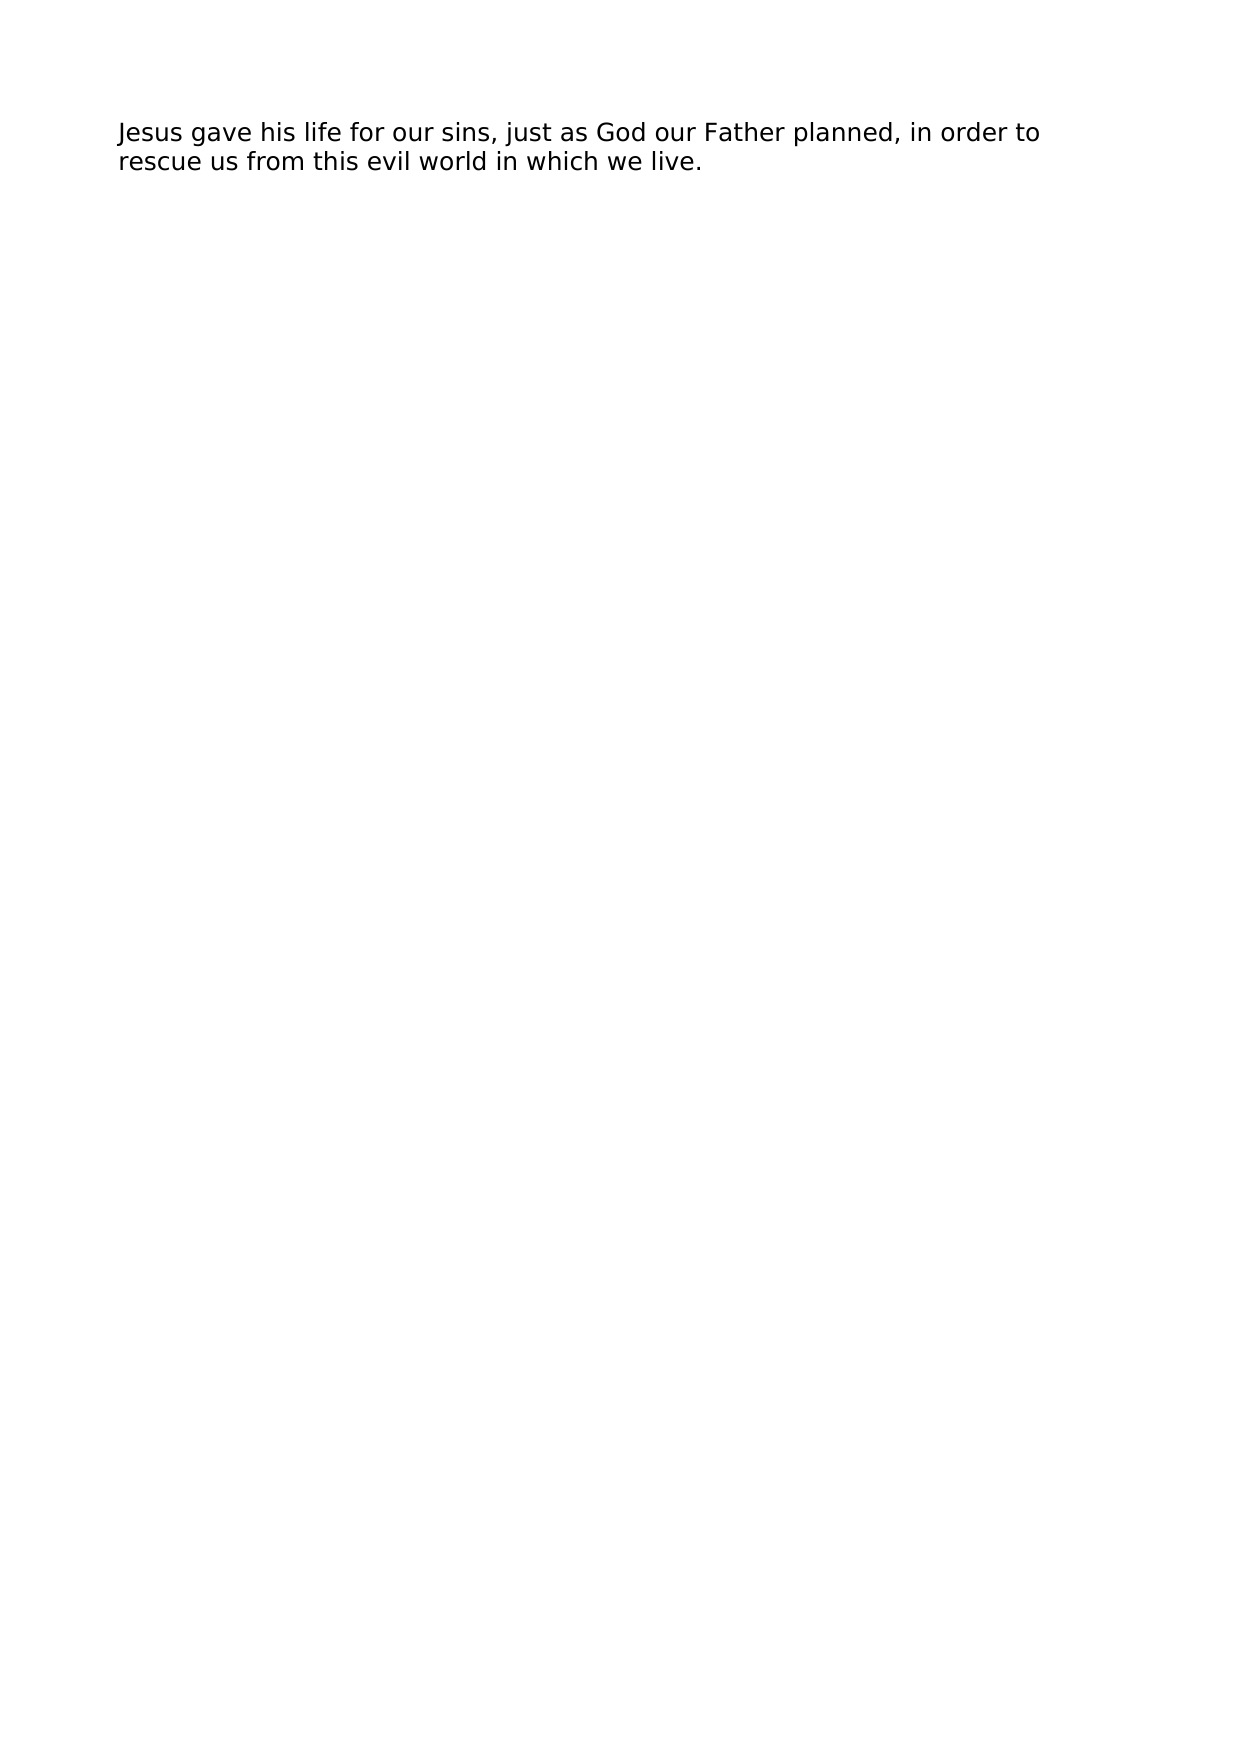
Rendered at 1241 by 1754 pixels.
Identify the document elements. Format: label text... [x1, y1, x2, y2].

text Jesus gave his life for our sins, just as God our Father planned, in order to rescue us from this evil world in which we live. [118, 118, 1122, 176]
